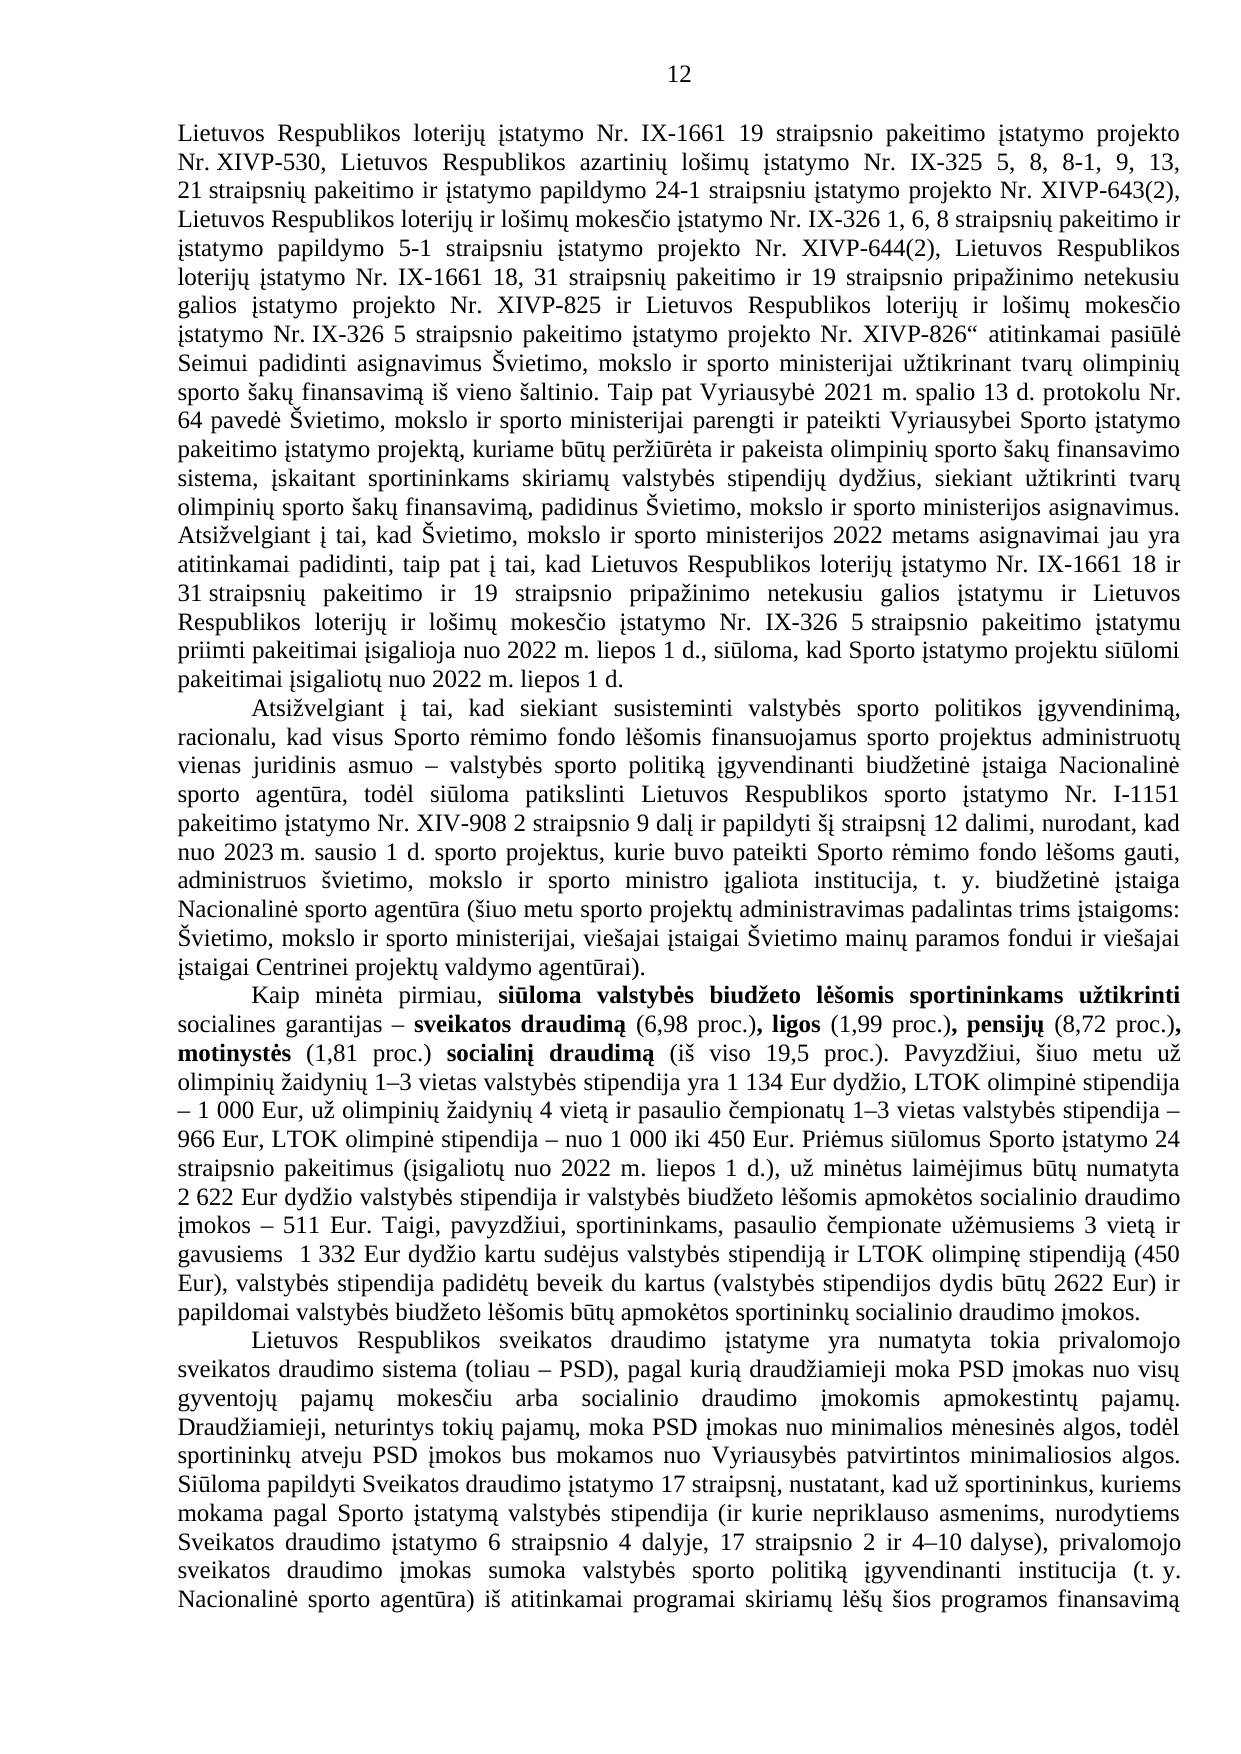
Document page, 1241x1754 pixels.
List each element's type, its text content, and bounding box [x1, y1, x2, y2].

text Lietuvos Respublikos loterijų įstatymo Nr. IX-1661 19 straipsnio pakeitimo įstatymo projekto Nr. XIVP-530, Lietuvos Respublikos azartinių lošimų įstatymo Nr. IX-325 5, 8, 8-1, 9, 13, 21 straipsnių pakeitimo ir įstatymo papildymo 24-1 straipsniu įstatymo projekto Nr. XIVP-643(2), Lietuvos Respublikos loterijų ir lošimų mokesčio įstatymo Nr. IX-326 1, 6, 8 straipsnių pakeitimo ir įstatymo papildymo 5-1 straipsniu įstatymo projekto Nr. XIVP-644(2), Lietuvos Respublikos loterijų įstatymo Nr. IX-1661 18, 31 straipsnių pakeitimo ir 19 straipsnio pripažinimo netekusiu galios įstatymo projekto Nr. XIVP-825 ir Lietuvos Respublikos loterijų ir lošimų mokesčio įstatymo Nr. IX-326 5 straipsnio pakeitimo įstatymo projekto Nr. XIVP-826“ atitinkamai pasiūlė Seimui padidinti asignavimus Švietimo, mokslo ir sporto ministerijai užtikrinant tvarų olimpinių sporto šakų finansavimą iš vieno šaltinio. Taip pat Vyriausybė 2021 m. spalio 13 d. protokolu Nr. 64 pavedė Švietimo, mokslo ir sporto ministerijai parengti ir pateikti Vyriausybei Sporto įstatymo pakeitimo įstatymo projektą, kuriame būtų peržiūrėta ir pakeista olimpinių sporto šakų finansavimo sistema, įskaitant sportininkams skiriamų valstybės stipendijų dydžius, siekiant užtikrinti tvarų olimpinių sporto šakų finansavimą, padidinus Švietimo, mokslo ir sporto ministerijos asignavimus. Atsižvelgiant į tai, kad Švietimo, mokslo ir sporto ministerijos 2022 metams asignavimai jau yra atitinkamai padidinti, taip pat į tai, kad Lietuvos Respublikos loterijų įstatymo Nr. IX-1661 18 ir 31 straipsnių pakeitimo ir 19 straipsnio pripažinimo netekusiu galios įstatymu ir Lietuvos Respublikos loterijų ir lošimų mokesčio įstatymo Nr. IX-326 5 straipsnio pakeitimo įstatymu priimti pakeitimai įsigalioja nuo 2022 m. liepos 1 d., siūloma, kad Sporto įstatymo projektu siūlomi pakeitimai įsigaliotų nuo 2022 m. liepos 1 d. [177, 118, 1181, 693]
text Atsižvelgiant į tai, kad siekiant susisteminti valstybės sporto politikos įgyvendinimą, racionalu, kad visus Sporto rėmimo fondo lėšomis finansuojamus sporto projektus administruotų vienas juridinis asmuo – valstybės sporto politiką įgyvendinanti biudžetinė įstaiga Nacionalinė sporto agentūra, todėl siūloma patikslinti Lietuvos Respublikos sporto įstatymo Nr. I-1151 pakeitimo įstatymo Nr. XIV-908 2 straipsnio 9 dalį ir papildyti šį straipsnį 12 dalimi, nurodant, kad nuo 2023 m. sausio 1 d. sporto projektus, kurie buvo pateikti Sporto rėmimo fondo lėšoms gauti, administruos švietimo, mokslo ir sporto ministro įgaliota institucija, t. y. biudžetinė įstaiga Nacionalinė sporto agentūra (šiuo metu sporto projektų administravimas padalintas trims įstaigoms: Švietimo, mokslo ir sporto ministerijai, viešajai įstaigai Švietimo mainų paramos fondui ir viešajai įstaigai Centrinei projektų valdymo agentūrai). [177, 693, 1181, 981]
text Kaip minėta pirmiau, siūloma valstybės biudžeto lėšomis sportininkams užtikrinti socialines garantijas – sveikatos draudimą (6,98 proc.), ligos (1,99 proc.), pensijų (8,72 proc.), motinystės (1,81 proc.) socialinį draudimą (iš viso 19,5 proc.). Pavyzdžiui, šiuo metu už olimpinių žaidynių 1–3 vietas valstybės stipendija yra 1 134 Eur dydžio, LTOK olimpinė stipendija – 1 000 Eur, už olimpinių žaidynių 4 vietą ir pasaulio čempionatų 1–3 vietas valstybės stipendija – 966 Eur, LTOK olimpinė stipendija – nuo 1 000 iki 450 Eur. Priėmus siūlomus Sporto įstatymo 24 straipsnio pakeitimus (įsigaliotų nuo 2022 m. liepos 1 d.), už minėtus laimėjimus būtų numatyta 2 622 Eur dydžio valstybės stipendija ir valstybės biudžeto lėšomis apmokėtos socialinio draudimo įmokos – 511 Eur. Taigi, pavyzdžiui, sportininkams, pasaulio čempionate užėmusiems 3 vietą ir gavusiems 1 332 Eur dydžio kartu sudėjus valstybės stipendiją ir LTOK olimpinę stipendiją (450 Eur), valstybės stipendija padidėtų beveik du kartus (valstybės stipendijos dydis būtų 2622 Eur) ir papildomai valstybės biudžeto lėšomis būtų apmokėtos sportininkų socialinio draudimo įmokos. [177, 981, 1181, 1326]
text Lietuvos Respublikos sveikatos draudimo įstatyme yra numatyta tokia privalomojo sveikatos draudimo sistema (toliau – PSD), pagal kurią draudžiamieji moka PSD įmokas nuo visų gyventojų pajamų mokesčiu arba socialinio draudimo įmokomis apmokestintų pajamų. Draudžiamieji, neturintys tokių pajamų, moka PSD įmokas nuo minimalios mėnesinės algos, todėl sportininkų atveju PSD įmokos bus mokamos nuo Vyriausybės patvirtintos minimaliosios algos. Siūloma papildyti Sveikatos draudimo įstatymo 17 straipsnį, nustatant, kad už sportininkus, kuriems mokama pagal Sporto įstatymą valstybės stipendija (ir kurie nepriklauso asmenims, nurodytiems Sveikatos draudimo įstatymo 6 straipsnio 4 dalyje, 17 straipsnio 2 ir 4–10 dalyse), privalomojo sveikatos draudimo įmokas sumoka valstybės sporto politiką įgyvendinanti institucija (t. y. Nacionalinė sporto agentūra) iš atitinkamai programai skiriamų lėšų šios programos finansavimą [177, 1326, 1181, 1613]
